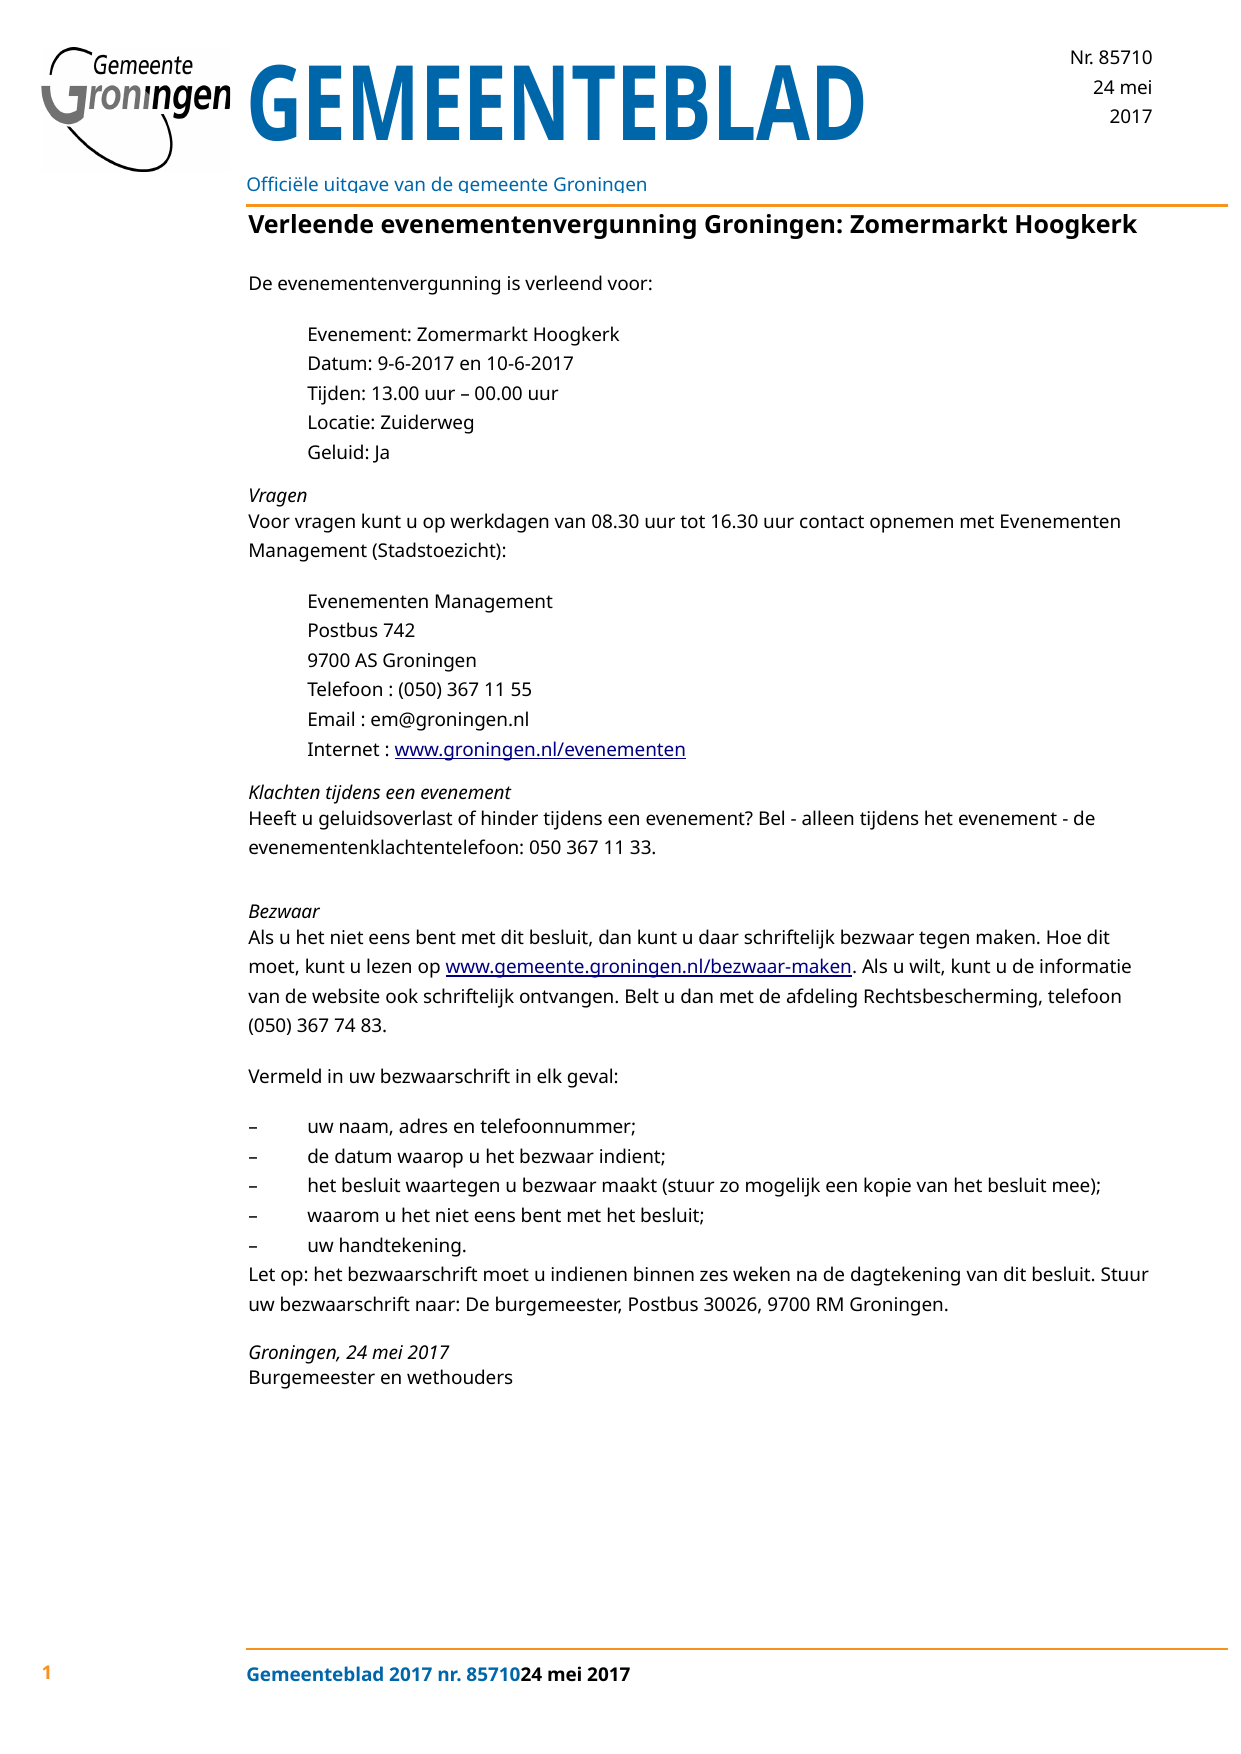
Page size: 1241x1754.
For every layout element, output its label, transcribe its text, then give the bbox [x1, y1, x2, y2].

text Vermeld in uw bezwaarschrift in elk geval: [248, 1063, 1152, 1089]
list uw naam, adres en telefoonnummer; [248, 1113, 1152, 1139]
list uw handtekening. [248, 1232, 1152, 1258]
list Evenementen Management [248, 588, 1152, 614]
list 9700 AS Groningen [248, 647, 1152, 673]
list Tijden: 13.00 uur – 00.00 uur [248, 380, 1152, 406]
list de datum waarop u het bezwaar indient; [248, 1143, 1152, 1169]
text Let op: het bezwaarschrift moet u indienen binnen zes weken na de dagtekening van dit besluit. Stuur uw bezwaarschrift naar: De burgemeester, Postbus 30026, 9700 RM Groningen. [248, 1261, 1152, 1317]
list Postbus 742 [248, 617, 1152, 643]
list Email : em@groningen.nl [248, 706, 1152, 732]
text Groningen, 24 mei 2017 [248, 1339, 1152, 1364]
text Heeft u geluidsoverlast of hinder tijdens een evenement? Bel - alleen tijdens het evenement - de evenementenklachtentelefoon: 050 367 11 33. [248, 805, 1152, 860]
text Voor vragen kunt u op werkdagen van 08.30 uur tot 16.30 uur contact opnemen met Evenementen Management (Stadstoezicht): [248, 508, 1152, 563]
list het besluit waartegen u bezwaar maakt (stuur zo mogelijk een kopie van het besluit mee); [248, 1173, 1152, 1198]
picture [41, 47, 231, 172]
list Datum: 9-6-2017 en 10-6-2017 [248, 350, 1152, 376]
text Als u het niet eens bent met dit besluit, dan kunt u daar schriftelijk bezwaar tegen maken. Hoe dit moet, kunt u lezen op www.gemeente.groningen.nl/bezwaar-maken. Als u wilt, kunt u de informatie van de website ook schriftelijk ontvangen. Belt u dan met de afdeling Rechtsbescherming, telefoon (050) 367 74 83. [248, 924, 1152, 1038]
text Klachten tijdens een evenement [248, 779, 1152, 805]
text Bezwaar [248, 898, 1152, 924]
list Internet : www.groningen.nl/evenementen [248, 736, 1152, 762]
text Verleende evenementenvergunning Groningen: Zomermarkt Hoogkerk [248, 207, 1152, 241]
list Telefoon : (050) 367 11 55 [248, 677, 1152, 702]
list Geluid: Ja [248, 439, 1152, 465]
text De evenementenvergunning is verleend voor: [248, 270, 1152, 296]
text Vragen [248, 482, 1152, 508]
text Burgemeester en wethouders [248, 1364, 1152, 1390]
list Evenement: Zomermarkt Hoogkerk [248, 321, 1152, 346]
list waarom u het niet eens bent met het besluit; [248, 1202, 1152, 1228]
list Locatie: Zuiderweg [248, 409, 1152, 435]
